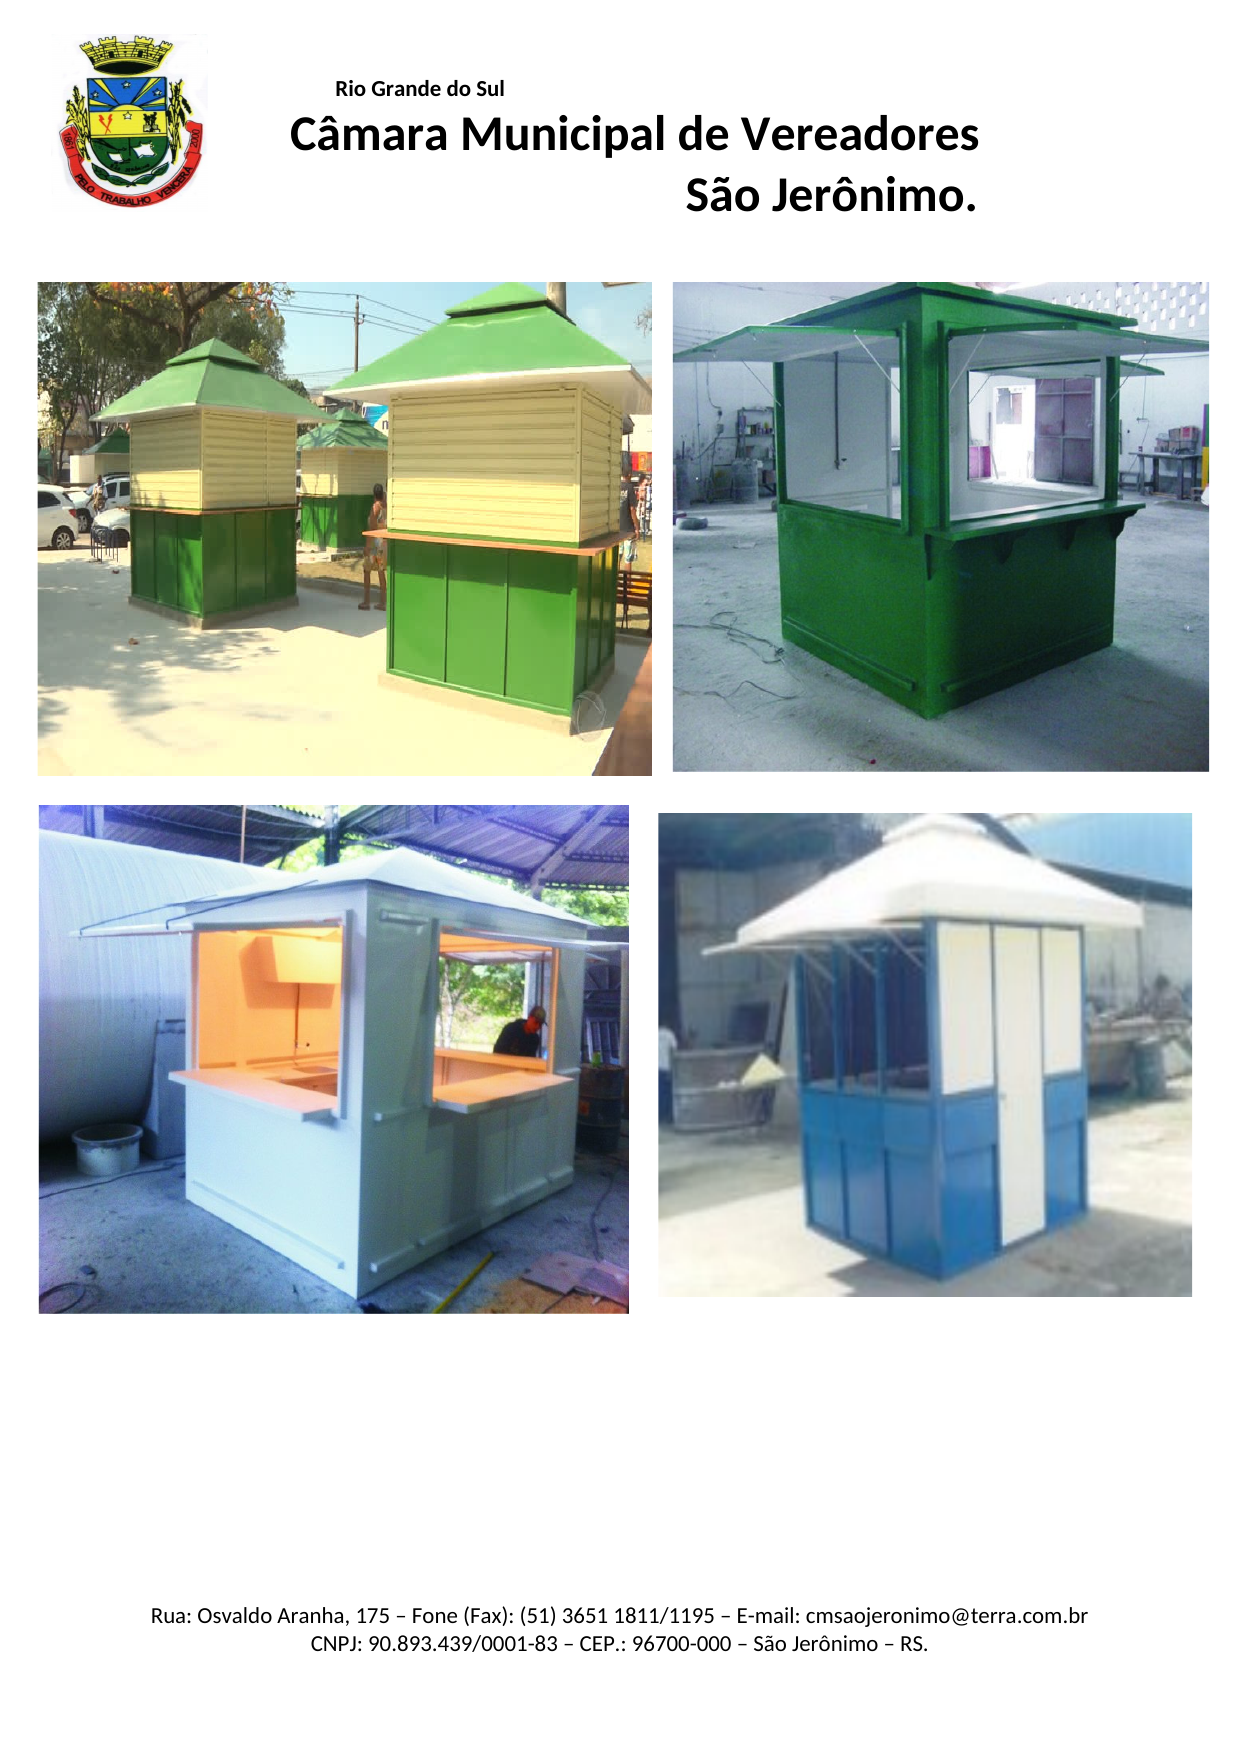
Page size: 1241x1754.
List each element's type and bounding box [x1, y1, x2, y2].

picture [672, 282, 1210, 772]
picture [38, 805, 629, 1314]
picture [658, 813, 1193, 1297]
picture [37, 282, 652, 776]
